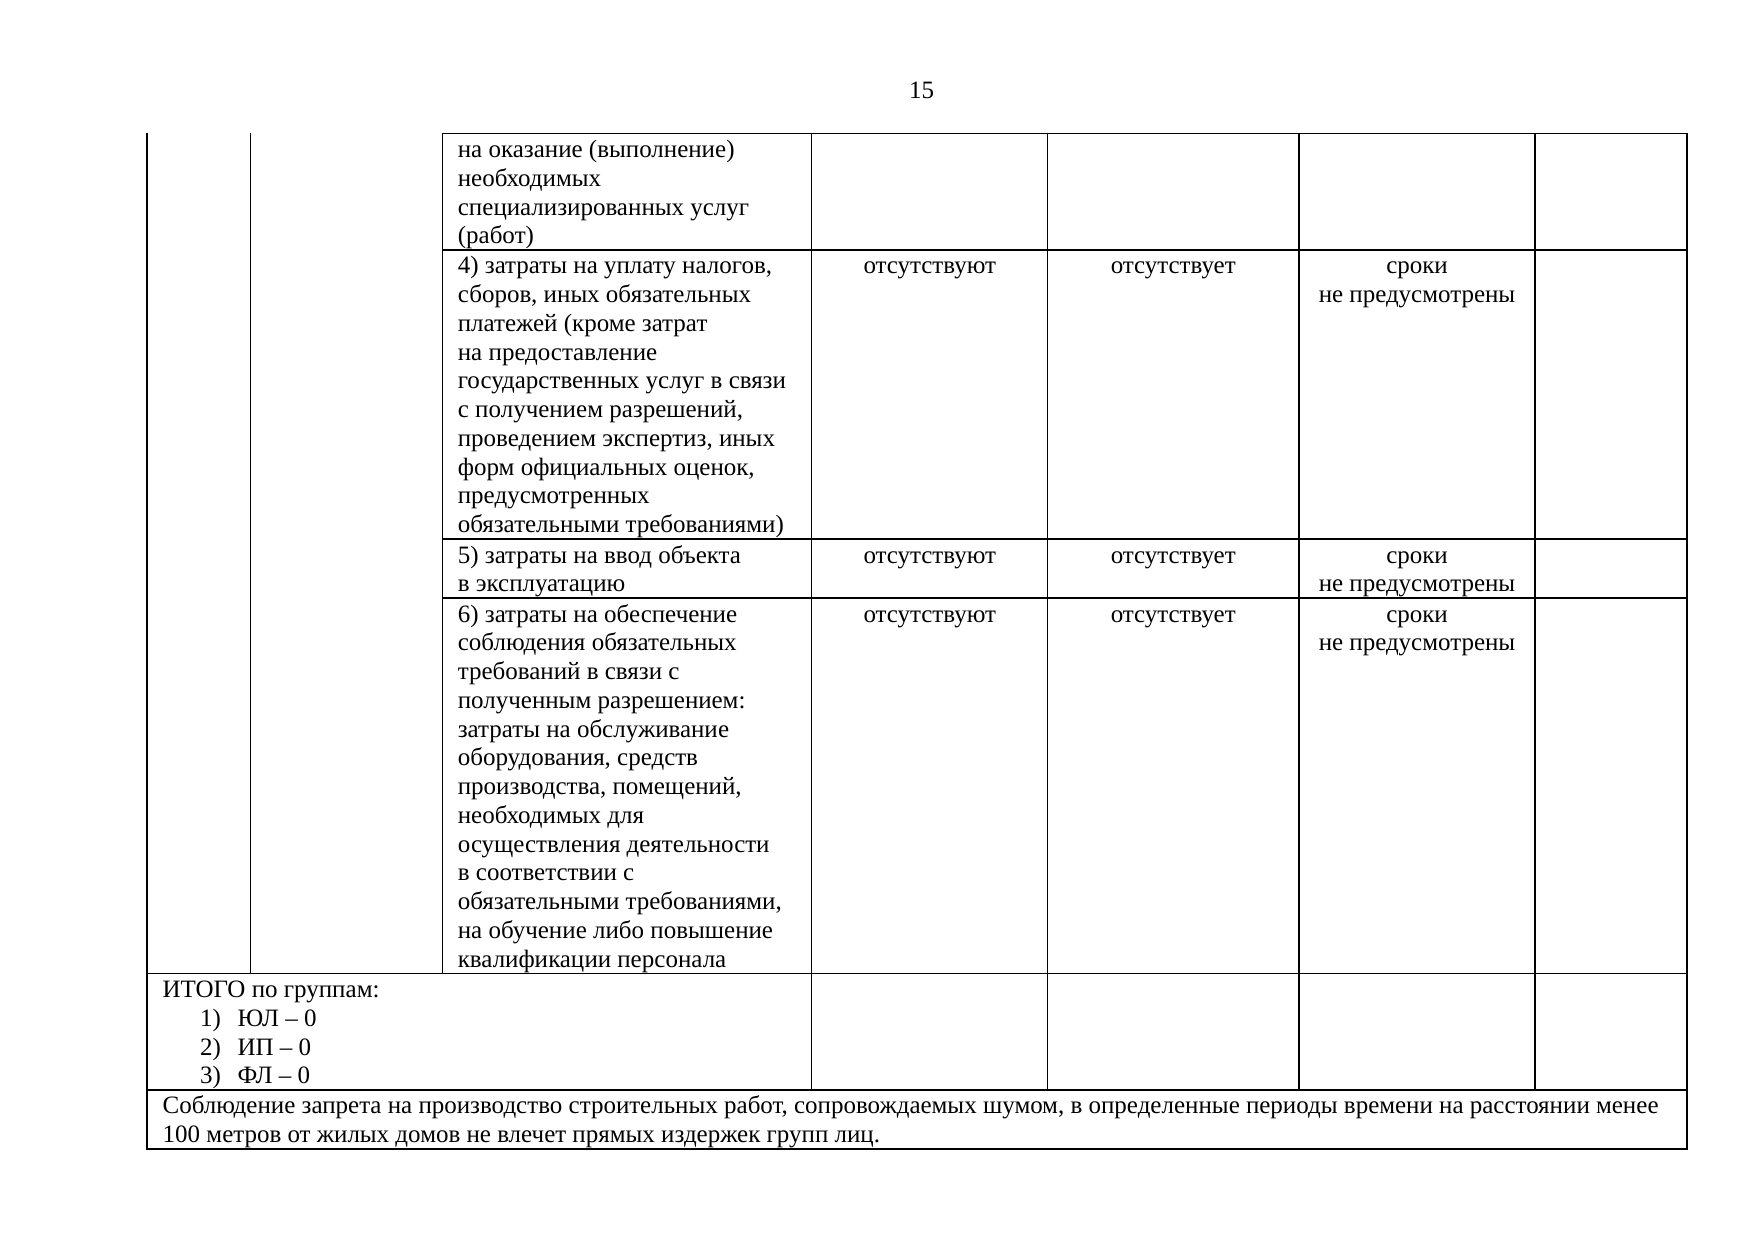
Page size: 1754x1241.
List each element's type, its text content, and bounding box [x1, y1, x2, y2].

table_cell [1688, 1089, 1750, 1148]
table_cell [148, 133, 250, 249]
table_cell отсутствует [1048, 540, 1298, 597]
table_cell [1688, 538, 1750, 597]
table_cell [251, 597, 442, 972]
table_cell [1536, 974, 1686, 1089]
table_cell ИТОГО по группам: ЮЛ – 0 ИП – 0 ФЛ – 0 [148, 974, 811, 1089]
table_cell [1688, 133, 1750, 249]
table_cell [1688, 597, 1750, 972]
table_cell [1688, 973, 1750, 1089]
table_cell на оказание (выполнение) необходимых специализированных услуг (работ) [443, 134, 811, 249]
table_cell 5) затраты на ввод объекта в эксплуатацию [443, 540, 811, 597]
table_cell сроки не предусмотрены [1300, 251, 1534, 538]
table_cell Соблюдение запрета на производство строительных работ, сопровождаемых шумом, в определенные периоды времени на расстоянии менее 100 метров от жилых домов не влечет прямых издержек групп лиц. [148, 1091, 1686, 1148]
table_cell сроки не предусмотрены [1300, 599, 1534, 972]
table_cell [1750, 133, 1754, 249]
table_cell [1750, 1089, 1754, 1148]
table_cell [812, 974, 1047, 1089]
table_cell [251, 538, 442, 597]
table_cell отсутствуют [812, 599, 1047, 972]
table_cell [148, 249, 250, 538]
table_cell отсутствуют [812, 540, 1047, 597]
table_cell отсутствует [1048, 599, 1298, 972]
table_cell [148, 538, 250, 597]
table_cell [1536, 134, 1686, 249]
table_cell [1688, 249, 1750, 538]
table_cell [251, 249, 442, 538]
table_cell [251, 133, 442, 249]
table_cell [1750, 538, 1754, 597]
table_cell [1536, 540, 1686, 597]
table_cell [148, 597, 250, 972]
table_cell отсутствуют [812, 251, 1047, 538]
table_cell [1536, 251, 1686, 538]
table_cell [1300, 974, 1534, 1089]
table_cell [1750, 597, 1754, 972]
table_cell [1048, 974, 1298, 1089]
table_cell [1536, 599, 1686, 972]
table_cell [812, 134, 1047, 249]
table_cell [1750, 973, 1754, 1089]
table_cell 6) затраты на обеспечение соблюдения обязательных требований в связи с полученным разрешением: затраты на обслуживание оборудования, средств производства, помещений, необходимых для осуществления деятельности в соответствии с обязательными требованиями, на обучение либо повышение квалификации персонала [443, 599, 811, 972]
table_cell 4) затраты на уплату налогов, сборов, иных обязательных платежей (кроме затрат на предоставление государственных услуг в связи с получением разрешений, проведением экспертиз, иных форм официальных оценок, предусмотренных обязательными требованиями) [443, 251, 811, 538]
table_cell [1750, 249, 1754, 538]
table_cell сроки не предусмотрены [1300, 540, 1534, 597]
table_cell [1048, 134, 1298, 249]
table_cell отсутствует [1048, 251, 1298, 538]
table_cell [1300, 134, 1534, 249]
